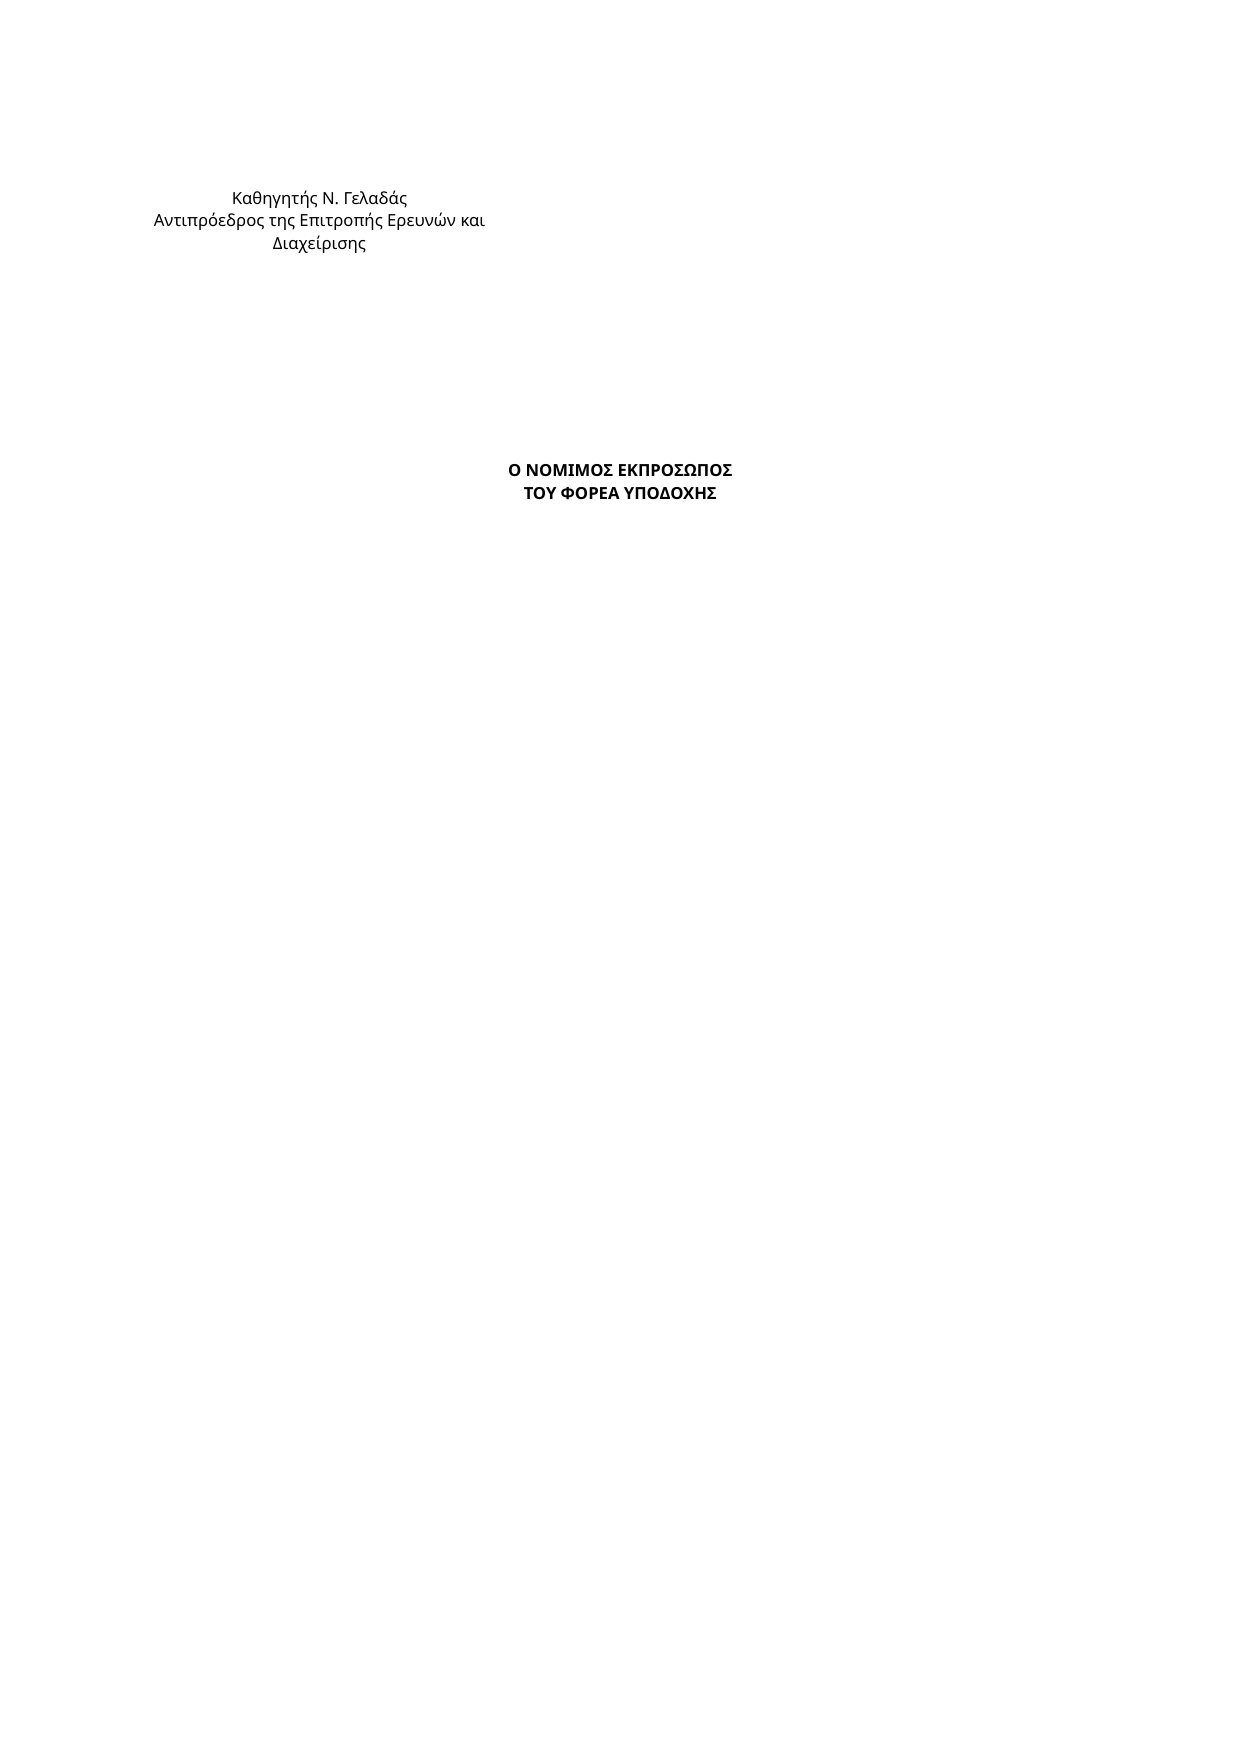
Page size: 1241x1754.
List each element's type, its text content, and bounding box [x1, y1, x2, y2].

table_cell Καθηγητής Ν. Γελαδάς Αντιπρόεδρος της Επιτροπής Ερευνών και Διαχείρισης [107, 186, 532, 254]
text ΤΟΥ ΦΟΡΕΑ ΥΠΟΔΟΧΗΣ [118, 481, 1122, 504]
table_cell [532, 186, 635, 254]
table_cell [532, 118, 757, 186]
table_cell [635, 186, 1192, 254]
table_cell [1044, 118, 1192, 186]
table_cell [757, 118, 1044, 186]
table_cell [107, 118, 532, 186]
text Ο ΝΟΜΙΜΟΣ ΕΚΠΡΟΣΩΠΟΣ [118, 459, 1122, 481]
